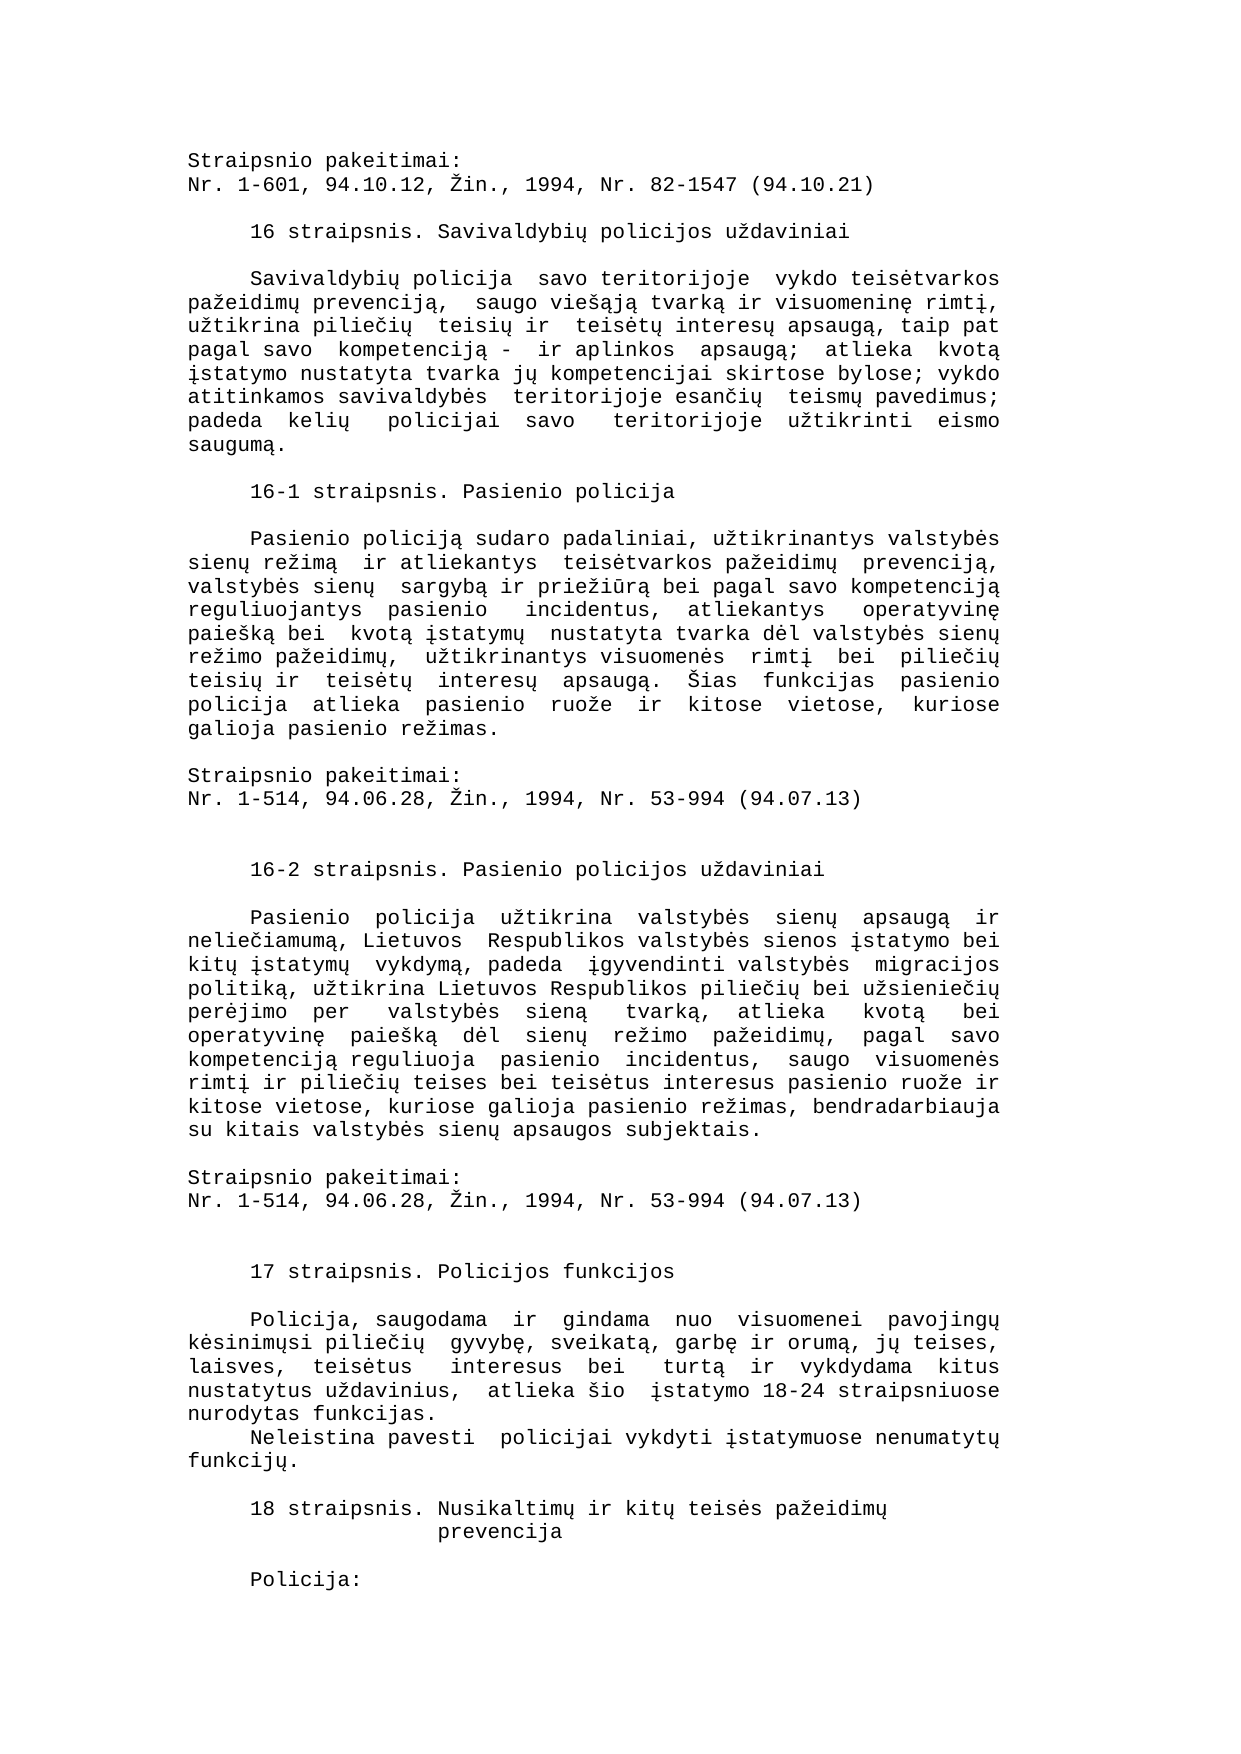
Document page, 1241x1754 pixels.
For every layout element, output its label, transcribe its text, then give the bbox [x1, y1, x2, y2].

text Straipsnio pakeitimai: [187, 1167, 1053, 1190]
text operatyvinę paiešką dėl sienų režimo pažeidimų, pagal savo [187, 1025, 1053, 1048]
text paiešką bei kvotą įstatymų nustatyta tvarka dėl valstybės sienų [187, 623, 1053, 647]
text valstybės sienų sargybą ir priežiūrą bei pagal savo kompetenciją [187, 576, 1053, 599]
text 17 straipsnis. Policijos funkcijos [187, 1261, 1053, 1285]
text kėsinimųsi piliečių gyvybę, sveikatą, garbę ir orumą, jų teises, [187, 1332, 1053, 1356]
text pagal savo kompetenciją - ir aplinkos apsaugą; atlieka kvotą [187, 339, 1053, 363]
text režimo pažeidimų, užtikrinantys visuomenės rimtį bei piliečių [187, 647, 1053, 670]
text kompetenciją reguliuoja pasienio incidentus, saugo visuomenės [187, 1048, 1053, 1072]
text Pasienio policiją sudaro padaliniai, užtikrinantys valstybės [187, 528, 1053, 552]
text Savivaldybių policija savo teritorijoje vykdo teisėtvarkos [187, 268, 1053, 292]
text laisves, teisėtus interesus bei turtą ir vykdydama kitus [187, 1356, 1053, 1379]
text perėjimo per valstybės sieną tvarką, atlieka kvotą bei [187, 1001, 1053, 1025]
text 18 straipsnis. Nusikaltimų ir kitų teisės pažeidimų [187, 1498, 1053, 1521]
text teisių ir teisėtų interesų apsaugą. Šias funkcijas pasienio [187, 670, 1053, 694]
text Policija, saugodama ir gindama nuo visuomenei pavojingų [187, 1309, 1053, 1332]
text padeda kelių policijai savo teritorijoje užtikrinti eismo [187, 410, 1053, 434]
text reguliuojantys pasienio incidentus, atliekantys operatyvinę [187, 599, 1053, 623]
text įstatymo nustatyta tvarka jų kompetencijai skirtose bylose; vykdo [187, 363, 1053, 386]
text nurodytas funkcijas. [187, 1403, 1053, 1427]
text funkcijų. [187, 1451, 1053, 1474]
text politiką, užtikrina Lietuvos Respublikos piliečių bei užsieniečių [187, 978, 1053, 1001]
text Straipsnio pakeitimai: [187, 150, 1053, 174]
text policija atlieka pasienio ruože ir kitose vietose, kuriose [187, 694, 1053, 717]
text sienų režimą ir atliekantys teisėtvarkos pažeidimų prevenciją, [187, 552, 1053, 576]
text pažeidimų prevenciją, saugo viešąją tvarką ir visuomeninę rimtį, [187, 292, 1053, 316]
text atitinkamos savivaldybės teritorijoje esančių teismų pavedimus; [187, 386, 1053, 410]
text Neleistina pavesti policijai vykdyti įstatymuose nenumatytų [187, 1427, 1053, 1451]
text nustatytus uždavinius, atlieka šio įstatymo 18-24 straipsniuose [187, 1379, 1053, 1403]
text Nr. 1-514, 94.06.28, Žin., 1994, Nr. 53-994 (94.07.13) [187, 1190, 1053, 1214]
text saugumą. [187, 434, 1053, 457]
text 16 straipsnis. Savivaldybių policijos uždaviniai [187, 221, 1053, 244]
text 16-1 straipsnis. Pasienio policija [187, 481, 1053, 505]
text rimtį ir piliečių teises bei teisėtus interesus pasienio ruože ir [187, 1072, 1053, 1096]
text Nr. 1-601, 94.10.12, Žin., 1994, Nr. 82-1547 (94.10.21) [187, 174, 1053, 197]
text su kitais valstybės sienų apsaugos subjektais. [187, 1119, 1053, 1143]
text 16-2 straipsnis. Pasienio policijos uždaviniai [187, 859, 1053, 883]
text galioja pasienio režimas. [187, 717, 1053, 741]
text kitose vietose, kuriose galioja pasienio režimas, bendradarbiauja [187, 1096, 1053, 1119]
text Straipsnio pakeitimai: [187, 765, 1053, 788]
text neliečiamumą, Lietuvos Respublikos valstybės sienos įstatymo bei [187, 930, 1053, 954]
text užtikrina piliečių teisių ir teisėtų interesų apsaugą, taip pat [187, 316, 1053, 339]
text Pasienio policija užtikrina valstybės sienų apsaugą ir [187, 907, 1053, 930]
text Policija: [187, 1569, 1053, 1592]
text kitų įstatymų vykdymą, padeda įgyvendinti valstybės migracijos [187, 954, 1053, 978]
text Nr. 1-514, 94.06.28, Žin., 1994, Nr. 53-994 (94.07.13) [187, 788, 1053, 812]
text prevencija [187, 1521, 1053, 1545]
